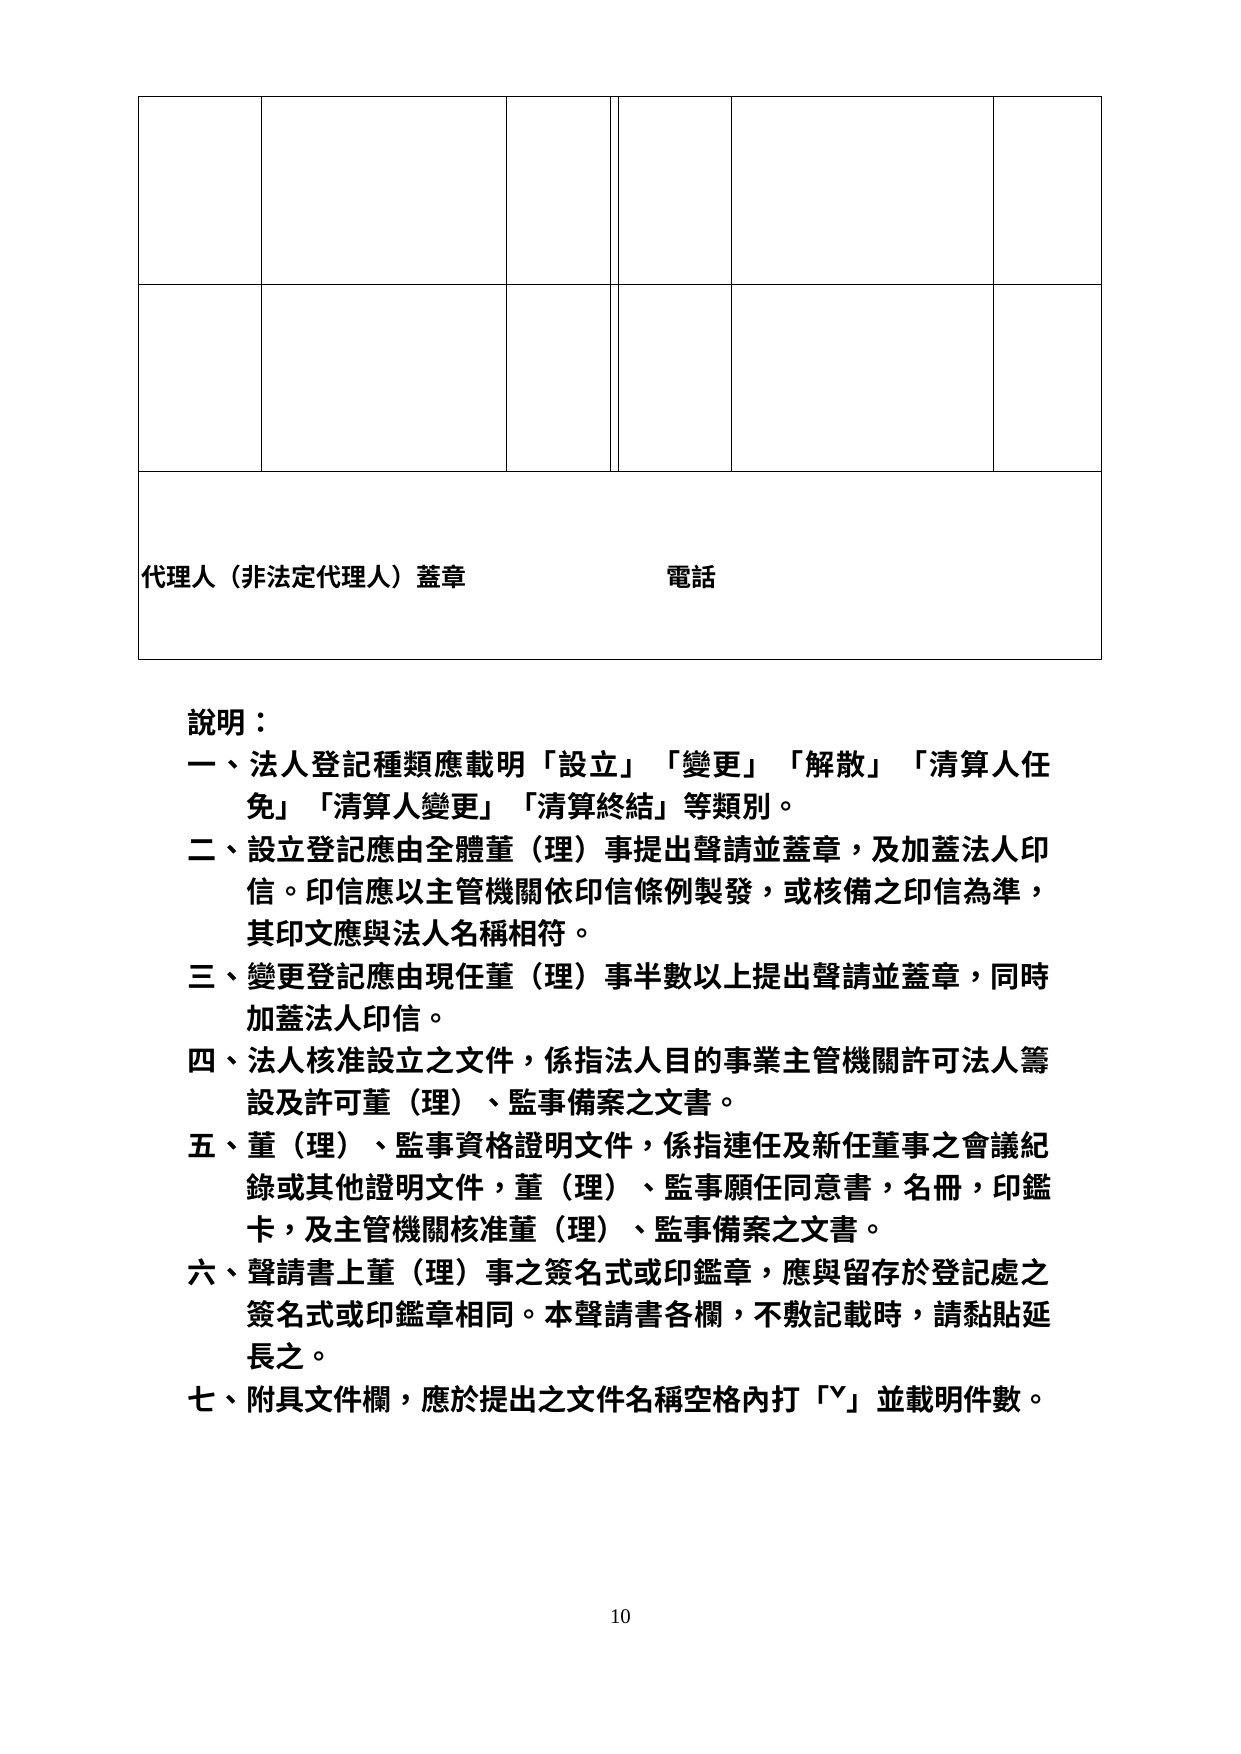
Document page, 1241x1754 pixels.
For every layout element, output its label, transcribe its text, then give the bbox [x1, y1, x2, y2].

text 說明： [187, 699, 1053, 742]
text 一、法人登記種類應載明「設立」「變更」「解散」「清算人任免」「清算人變更」「清算終結」等類別。 [187, 742, 1053, 826]
table_cell [994, 97, 1101, 284]
table_cell [507, 285, 610, 471]
table_cell [139, 97, 261, 284]
table_cell [139, 285, 261, 471]
table_cell [619, 285, 731, 471]
table_cell [732, 285, 993, 471]
table_cell [611, 285, 618, 471]
text 二、設立登記應由全體董（理）事提出聲請並蓋章，及加蓋法人印信。印信應以主管機關依印信條例製發，或核備之印信為準，其印文應與法人名稱相符。 [187, 826, 1053, 953]
table_cell [507, 97, 610, 284]
text 三、變更登記應由現任董（理）事半數以上提出聲請並蓋章，同時加蓋法人印信。 [187, 953, 1053, 1038]
table_cell [611, 97, 618, 284]
table_cell [262, 285, 506, 471]
table_cell [262, 97, 506, 284]
text 五、董（理）、監事資格證明文件，係指連任及新任董事之會議紀錄或其他證明文件，董（理）、監事願任同意書，名冊，印鑑卡，及主管機關核准董（理）、監事備案之文書。 [187, 1122, 1053, 1249]
table_cell [994, 285, 1101, 471]
table_cell 代理人（非法定代理人）蓋章 電話 [139, 472, 1101, 659]
text 七、附具文件欄，應於提出之文件名稱空格內打「ˇ」並載明件數。 [187, 1376, 1053, 1418]
table_cell [619, 97, 731, 284]
text 六、聲請書上董（理）事之簽名式或印鑑章，應與留存於登記處之簽名式或印鑑章相同。本聲請書各欄，不敷記載時，請黏貼延長之。 [187, 1249, 1053, 1376]
text 四、法人核准設立之文件，係指法人目的事業主管機關許可法人籌設及許可董（理）、監事備案之文書。 [187, 1038, 1053, 1122]
table_cell [732, 97, 993, 284]
